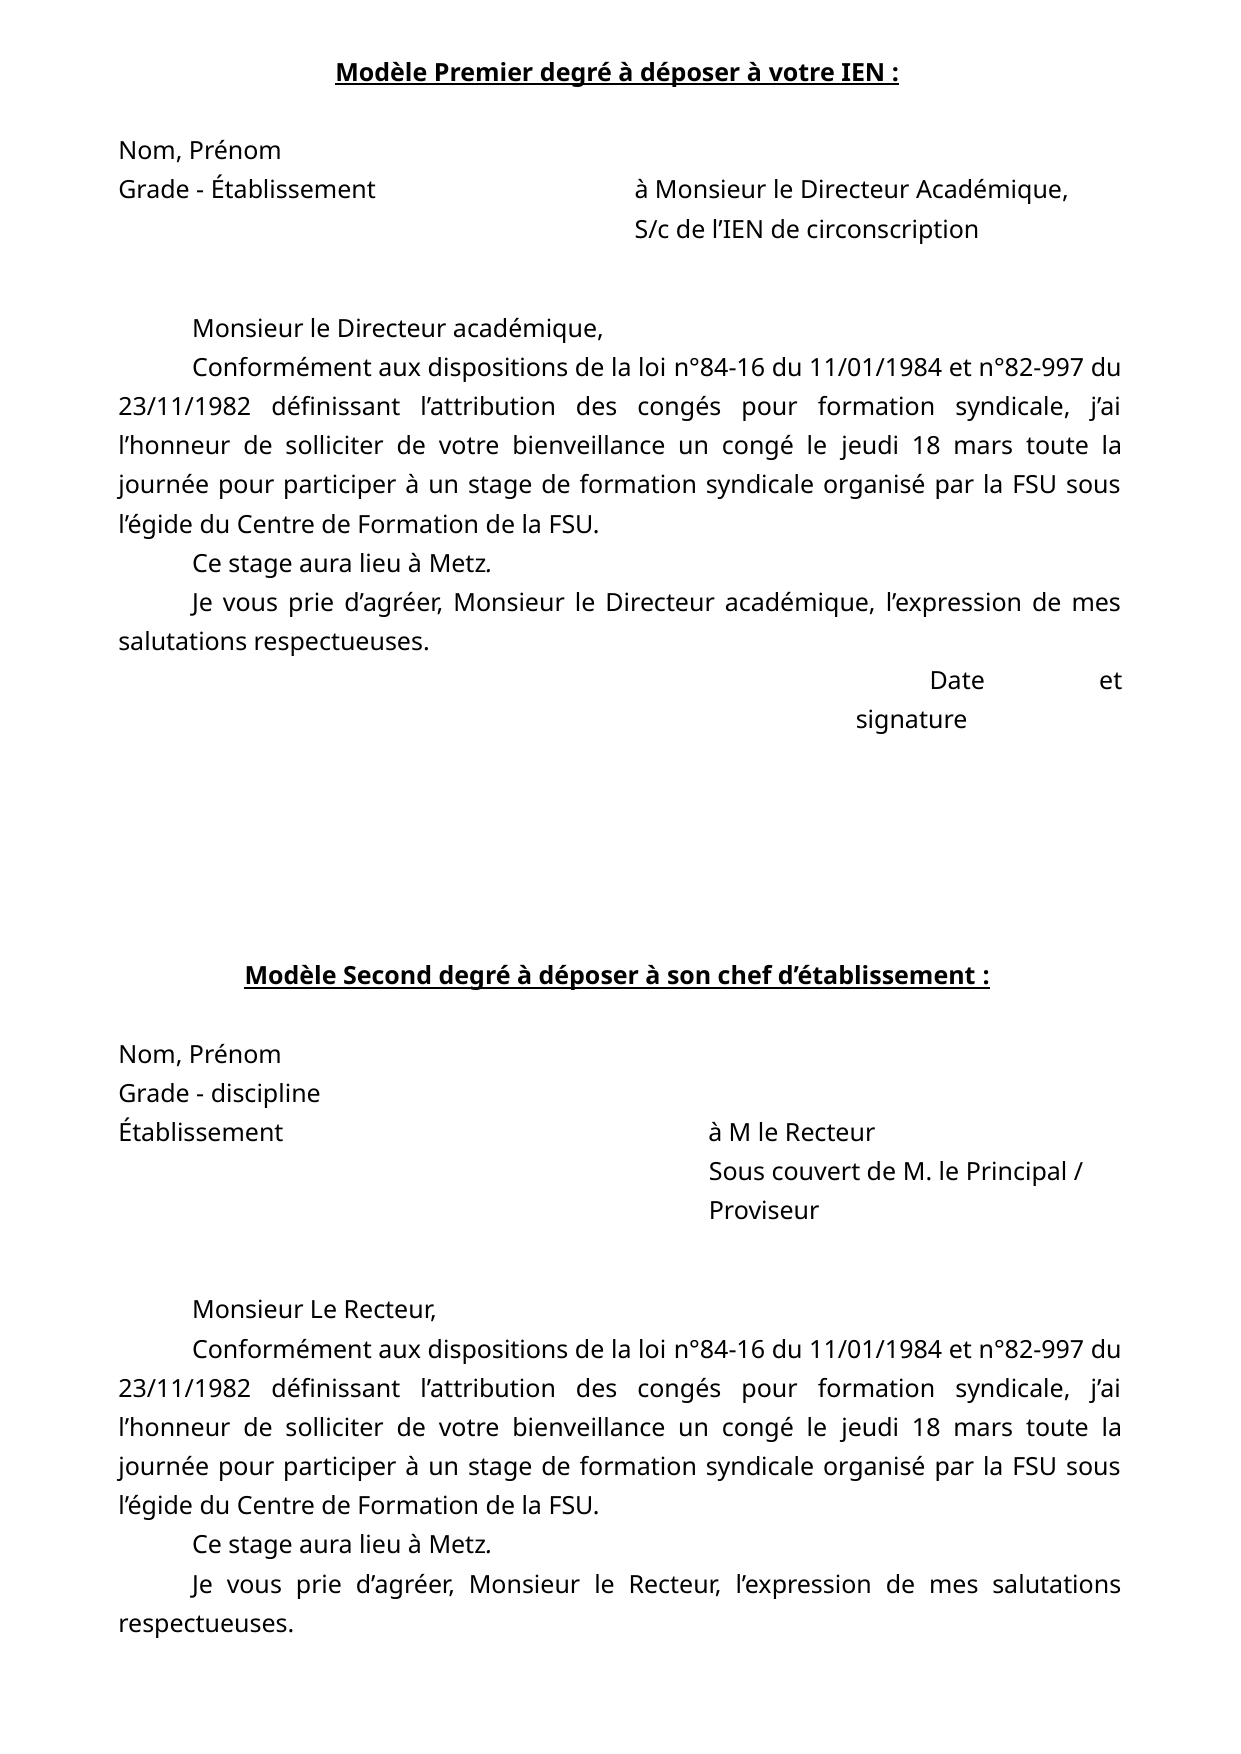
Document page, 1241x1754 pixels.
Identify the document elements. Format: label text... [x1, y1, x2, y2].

text Ce stage aura lieu à Metz. [118, 1527, 1122, 1561]
text Date et signature [856, 663, 1122, 736]
text Monsieur le Directeur académique, [118, 311, 1122, 344]
text Modèle Premier degré à déposer à votre IEN : [118, 55, 1122, 89]
text Nom, Prénom [118, 133, 1122, 167]
text Modèle Second degré à déposer à son chef d’établissement : [118, 958, 1122, 992]
text Je vous prie d’agréer, Monsieur le Recteur, l’expression de mes salutations respectueuses. [118, 1566, 1122, 1639]
text S/c de l’IEN de circonscription [118, 211, 1122, 245]
text Grade - Établissement à Monsieur le Directeur Académique, [118, 172, 1122, 206]
text Je vous prie d’agréer, Monsieur le Directeur académique, l’expression de mes salutations respectueuses. [118, 585, 1122, 658]
text Conformément aux dispositions de la loi n°84-16 du 11/01/1984 et n°82-997 du 23/11/1982 définissant l’attribution des congés pour formation syndicale, j’ai l’honneur de solliciter de votre bienveillance un congé le jeudi 18 mars toute la journée pour participer à un stage de formation syndicale organisé par la FSU sous l’égide du Centre de Formation de la FSU. [118, 350, 1122, 540]
text Ce stage aura lieu à Metz. [118, 546, 1122, 579]
text Monsieur Le Recteur, [118, 1292, 1122, 1326]
text Grade - discipline [118, 1076, 1122, 1109]
text Conformément aux dispositions de la loi n°84-16 du 11/01/1984 et n°82-997 du 23/11/1982 définissant l’attribution des congés pour formation syndicale, j’ai l’honneur de solliciter de votre bienveillance un congé le jeudi 18 mars toute la journée pour participer à un stage de formation syndicale organisé par la FSU sous l’égide du Centre de Formation de la FSU. [118, 1331, 1122, 1522]
text Nom, Prénom [118, 1036, 1122, 1070]
text Établissement à M le Recteur [118, 1115, 1122, 1149]
subtitle Sous couvert de M. le Principal / Proviseur [709, 1154, 1122, 1227]
